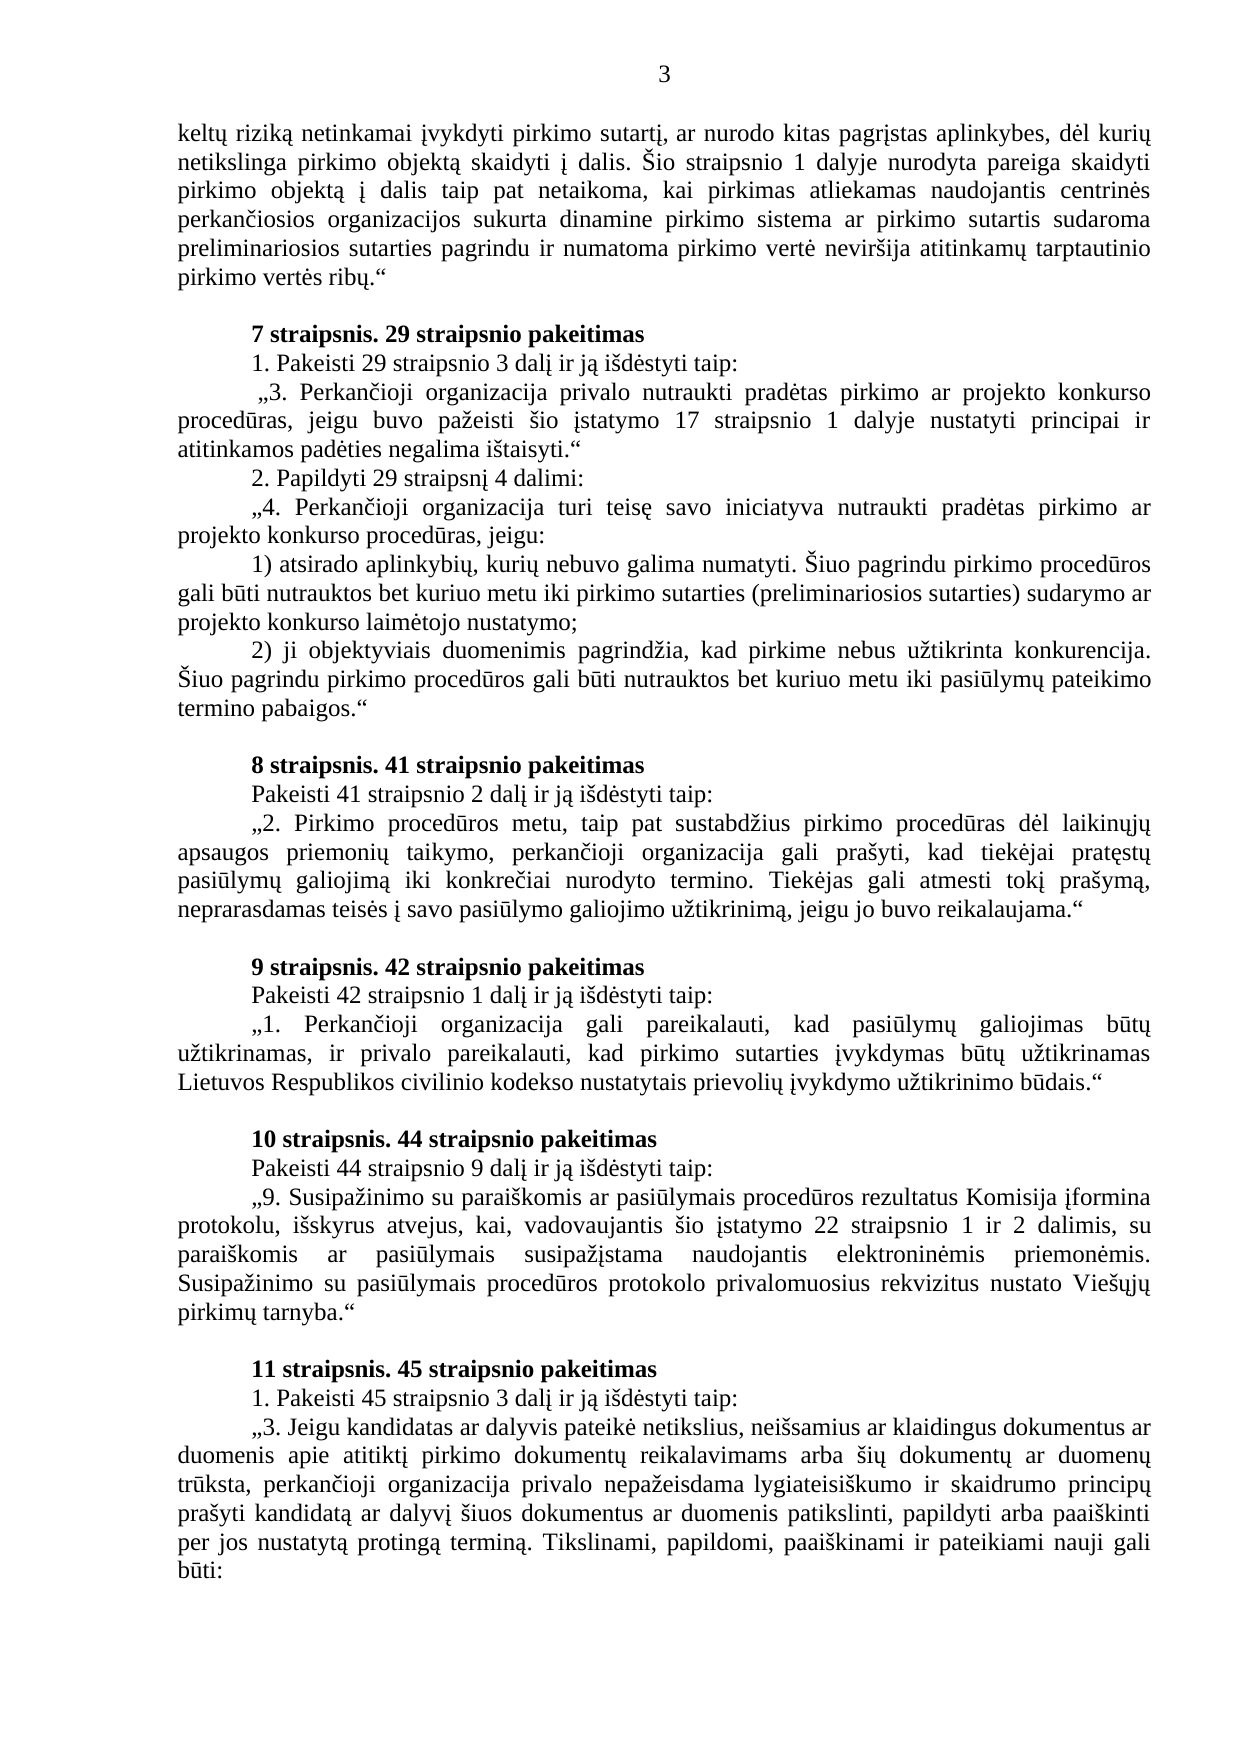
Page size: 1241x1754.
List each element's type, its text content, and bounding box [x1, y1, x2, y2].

text Pakeisti 41 straipsnio 2 dalį ir ją išdėstyti taip: [177, 779, 1152, 808]
text Pakeisti 42 straipsnio 1 dalį ir ją išdėstyti taip: [177, 981, 1152, 1009]
text „9. Susipažinimo su paraiškomis ar pasiūlymais procedūros rezultatus Komisija įformina protokolu, išskyrus atvejus, kai, vadovaujantis šio įstatymo 22 straipsnio 1 ir 2 dalimis, su paraiškomis ar pasiūlymais susipažįstama naudojantis elektroninėmis priemonėmis. Susipažinimo su pasiūlymais procedūros protokolo privalomuosius rekvizitus nustato Viešųjų pirkimų tarnyba.“ [177, 1182, 1152, 1326]
text 11 straipsnis. 45 straipsnio pakeitimas [177, 1354, 1152, 1383]
text 1) atsirado aplinkybių, kurių nebuvo galima numatyti. Šiuo pagrindu pirkimo procedūros gali būti nutrauktos bet kuriuo metu iki pirkimo sutarties (preliminariosios sutarties) sudarymo ar projekto konkurso laimėtojo nustatymo; [177, 549, 1152, 636]
text „4. Perkančioji organizacija turi teisę savo iniciatyva nutraukti pradėtas pirkimo ar projekto konkurso procedūras, jeigu: [177, 492, 1152, 549]
text 2) ji objektyviais duomenimis pagrindžia, kad pirkime nebus užtikrinta konkurencija. Šiuo pagrindu pirkimo procedūros gali būti nutrauktos bet kuriuo metu iki pasiūlymų pateikimo termino pabaigos.“ [177, 636, 1152, 722]
text Pakeisti 44 straipsnio 9 dalį ir ją išdėstyti taip: [177, 1153, 1152, 1182]
text „3. Jeigu kandidatas ar dalyvis pateikė netikslius, neišsamius ar klaidingus dokumentus ar duomenis apie atitiktį pirkimo dokumentų reikalavimams arba šių dokumentų ar duomenų trūksta, perkančioji organizacija privalo nepažeisdama lygiateisiškumo ir skaidrumo principų prašyti kandidatą ar dalyvį šiuos dokumentus ar duomenis patikslinti, papildyti arba paaiškinti per jos nustatytą protingą terminą. Tikslinami, papildomi, paaiškinami ir pateikiami nauji gali būti: [177, 1412, 1152, 1584]
text 7 straipsnis. 29 straipsnio pakeitimas [177, 319, 1152, 348]
text „1. Perkančioji organizacija gali pareikalauti, kad pasiūlymų galiojimas būtų užtikrinamas, ir privalo pareikalauti, kad pirkimo sutarties įvykdymas būtų užtikrinamas Lietuvos Respublikos civilinio kodekso nustatytais prievolių įvykdymo užtikrinimo būdais.“ [177, 1009, 1152, 1096]
text 9 straipsnis. 42 straipsnio pakeitimas [177, 952, 1152, 981]
text 2. Papildyti 29 straipsnį 4 dalimi: [177, 463, 1152, 492]
text 1. Pakeisti 45 straipsnio 3 dalį ir ją išdėstyti taip: [177, 1383, 1152, 1412]
text 1. Pakeisti 29 straipsnio 3 dalį ir ją išdėstyti taip: [177, 348, 1152, 377]
text 10 straipsnis. 44 straipsnio pakeitimas [177, 1124, 1152, 1153]
text keltų riziką netinkamai įvykdyti pirkimo sutartį, ar nurodo kitas pagrįstas aplinkybes, dėl kurių netikslinga pirkimo objektą skaidyti į dalis. Šio straipsnio 1 dalyje nurodyta pareiga skaidyti pirkimo objektą į dalis taip pat netaikoma, kai pirkimas atliekamas naudojantis centrinės perkančiosios organizacijos sukurta dinamine pirkimo sistema ar pirkimo sutartis sudaroma preliminariosios sutarties pagrindu ir numatoma pirkimo vertė neviršija atitinkamų tarptautinio pirkimo vertės ribų.“ [177, 118, 1152, 291]
text 8 straipsnis. 41 straipsnio pakeitimas [177, 751, 1152, 779]
text „2. Pirkimo procedūros metu, taip pat sustabdžius pirkimo procedūras dėl laikinųjų apsaugos priemonių taikymo, perkančioji organizacija gali prašyti, kad tiekėjai pratęstų pasiūlymų galiojimą iki konkrečiai nurodyto termino. Tiekėjas gali atmesti tokį prašymą, neprarasdamas teisės į savo pasiūlymo galiojimo užtikrinimą, jeigu jo buvo reikalaujama.“ [177, 808, 1152, 923]
text „3. Perkančioji organizacija privalo nutraukti pradėtas pirkimo ar projekto konkurso procedūras, jeigu buvo pažeisti šio įstatymo 17 straipsnio 1 dalyje nustatyti principai ir atitinkamos padėties negalima ištaisyti.“ [177, 377, 1152, 463]
